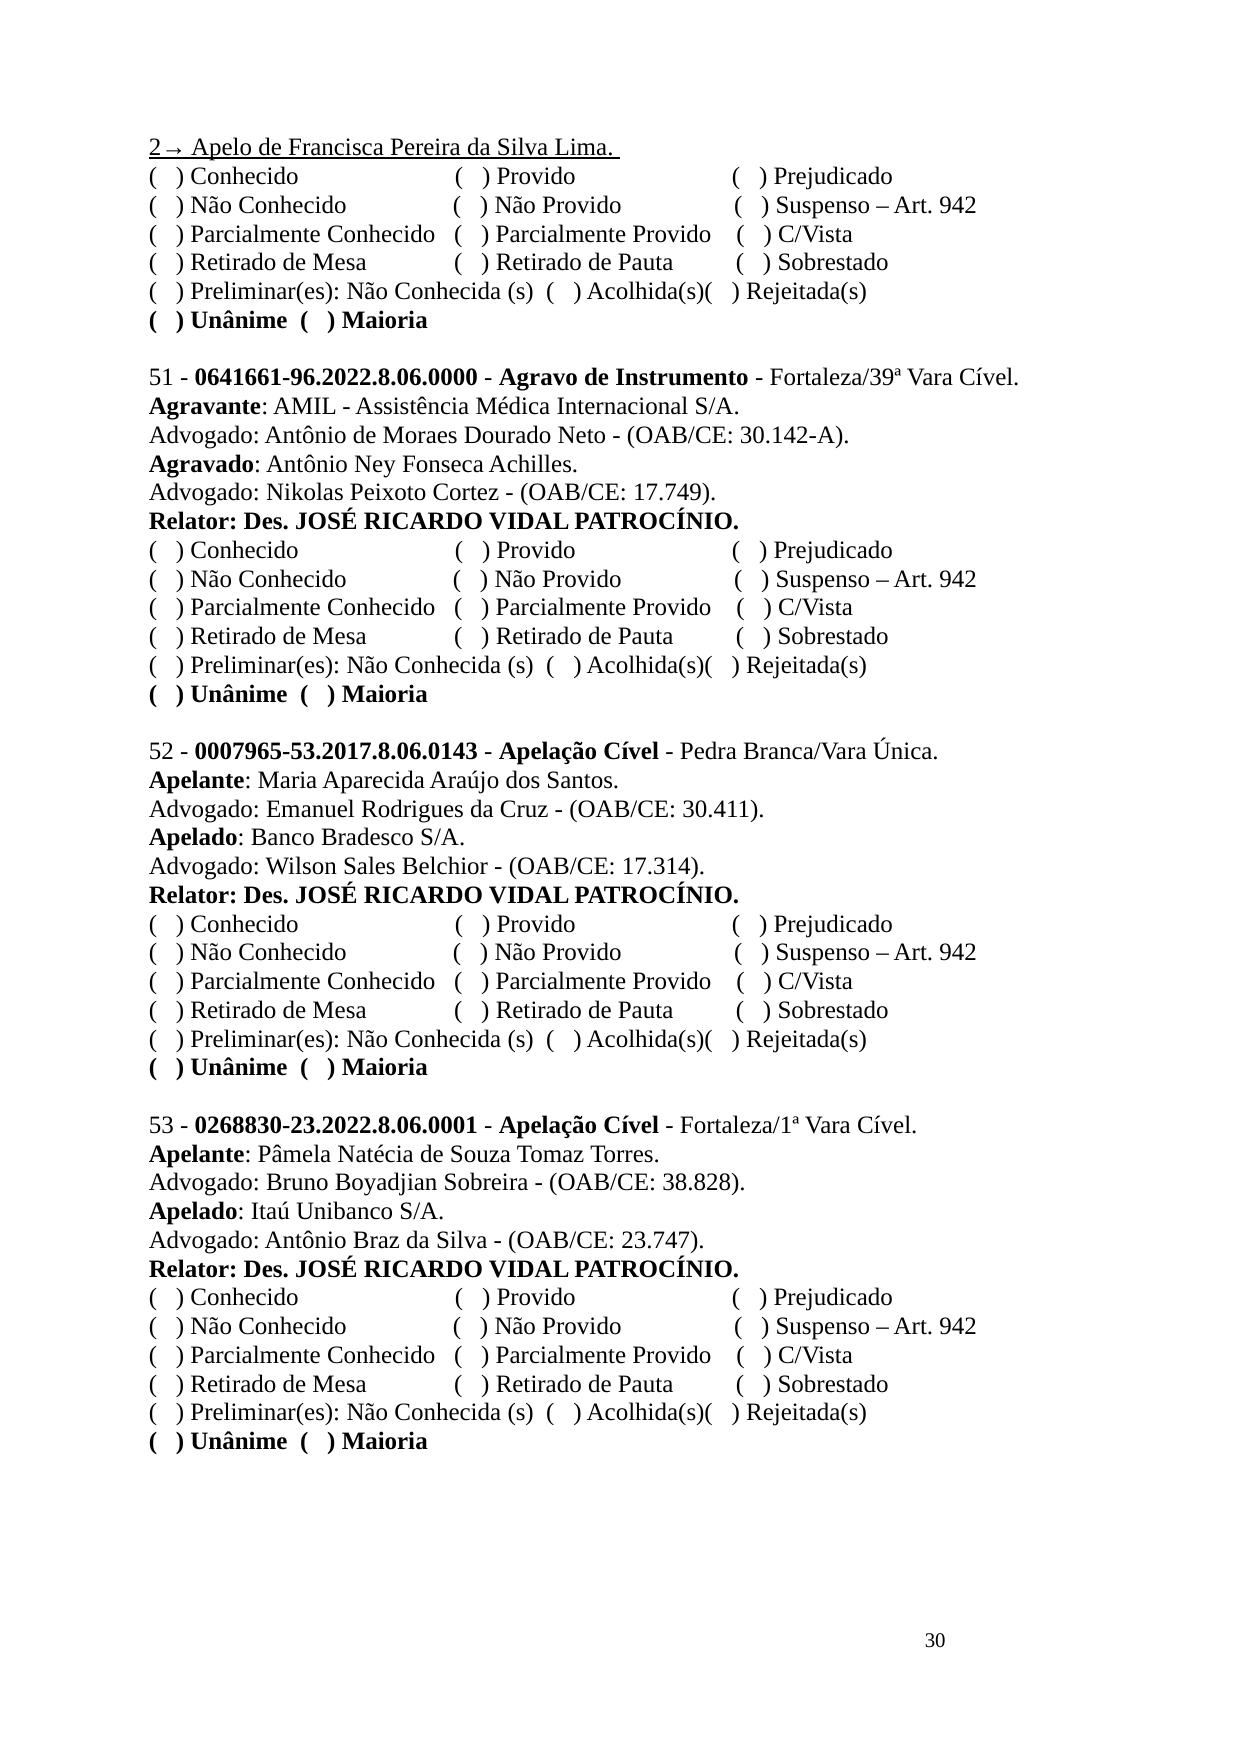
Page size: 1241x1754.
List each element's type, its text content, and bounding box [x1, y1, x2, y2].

text Apelado: Banco Bradesco S/A. [148, 822, 1141, 851]
text ( ) Unânime ( ) Maioria [148, 305, 1158, 334]
text Relator: Des. JOSÉ RICARDO VIDAL PATROCÍNIO. [148, 880, 1141, 909]
text ( ) Preliminar(es): Não Conhecida (s) ( ) Acolhida(s)( ) Rejeitada(s) [148, 1397, 1158, 1426]
text ( ) Parcialmente Conhecido ( ) Parcialmente Provido ( ) C/Vista [148, 219, 1158, 247]
text Advogado: Antônio Braz da Silva - (OAB/CE: 23.747). [148, 1225, 1141, 1254]
text ( ) Não Conhecido ( ) Não Provido ( ) Suspenso – Art. 942 [148, 937, 1158, 966]
text ( ) Retirado de Mesa ( ) Retirado de Pauta ( ) Sobrestado [148, 1369, 1158, 1397]
text ( ) Unânime ( ) Maioria [148, 1052, 1158, 1081]
text 51 - 0641661-96.2022.8.06.0000 - Agravo de Instrumento - Fortaleza/39ª Vara Cível. [148, 362, 1141, 391]
text ( ) Não Conhecido ( ) Não Provido ( ) Suspenso – Art. 942 [148, 1311, 1158, 1340]
text ( ) Parcialmente Conhecido ( ) Parcialmente Provido ( ) C/Vista [148, 1340, 1158, 1369]
text Agravado: Antônio Ney Fonseca Achilles. [148, 449, 1141, 477]
text Agravante: AMIL - Assistência Médica Internacional S/A. [148, 391, 1141, 420]
text Apelante: Pâmela Natécia de Souza Tomaz Torres. [148, 1139, 1141, 1167]
text Advogado: Antônio de Moraes Dourado Neto - (OAB/CE: 30.142-A). [148, 420, 1141, 449]
text ( ) Não Conhecido ( ) Não Provido ( ) Suspenso – Art. 942 [148, 564, 1158, 592]
text Advogado: Bruno Boyadjian Sobreira - (OAB/CE: 38.828). [148, 1167, 1141, 1196]
text ( ) Conhecido ( ) Provido ( ) Prejudicado [148, 909, 1141, 937]
text 2→ Apelo de Francisca Pereira da Silva Lima. [148, 132, 1141, 161]
text ( ) Não Conhecido ( ) Não Provido ( ) Suspenso – Art. 942 [148, 190, 1158, 219]
text Advogado: Wilson Sales Belchior - (OAB/CE: 17.314). [148, 851, 1141, 880]
text Relator: Des. JOSÉ RICARDO VIDAL PATROCÍNIO. [148, 1254, 1141, 1282]
text 52 - 0007965-53.2017.8.06.0143 - Apelação Cível - Pedra Branca/Vara Única. [148, 736, 1141, 765]
text Apelante: Maria Aparecida Araújo dos Santos. [148, 765, 1141, 794]
text 53 - 0268830-23.2022.8.06.0001 - Apelação Cível - Fortaleza/1ª Vara Cível. [148, 1110, 1141, 1139]
text ( ) Unânime ( ) Maioria [148, 1426, 1158, 1455]
text ( ) Conhecido ( ) Provido ( ) Prejudicado [148, 535, 1141, 564]
text Advogado: Nikolas Peixoto Cortez - (OAB/CE: 17.749). [148, 477, 1141, 506]
text ( ) Conhecido ( ) Provido ( ) Prejudicado [148, 161, 1141, 190]
text ( ) Conhecido ( ) Provido ( ) Prejudicado [148, 1282, 1141, 1311]
text Advogado: Emanuel Rodrigues da Cruz - (OAB/CE: 30.411). [148, 794, 1141, 822]
text ( ) Preliminar(es): Não Conhecida (s) ( ) Acolhida(s)( ) Rejeitada(s) [148, 650, 1158, 679]
text ( ) Preliminar(es): Não Conhecida (s) ( ) Acolhida(s)( ) Rejeitada(s) [148, 276, 1158, 305]
text Relator: Des. JOSÉ RICARDO VIDAL PATROCÍNIO. [148, 506, 1141, 535]
text ( ) Retirado de Mesa ( ) Retirado de Pauta ( ) Sobrestado [148, 995, 1158, 1024]
text ( ) Parcialmente Conhecido ( ) Parcialmente Provido ( ) C/Vista [148, 966, 1158, 995]
text ( ) Unânime ( ) Maioria [148, 679, 1158, 707]
text ( ) Retirado de Mesa ( ) Retirado de Pauta ( ) Sobrestado [148, 247, 1158, 276]
text ( ) Parcialmente Conhecido ( ) Parcialmente Provido ( ) C/Vista [148, 592, 1158, 621]
text ( ) Retirado de Mesa ( ) Retirado de Pauta ( ) Sobrestado [148, 621, 1158, 650]
text Apelado: Itaú Unibanco S/A. [148, 1196, 1141, 1225]
text ( ) Preliminar(es): Não Conhecida (s) ( ) Acolhida(s)( ) Rejeitada(s) [148, 1024, 1158, 1052]
